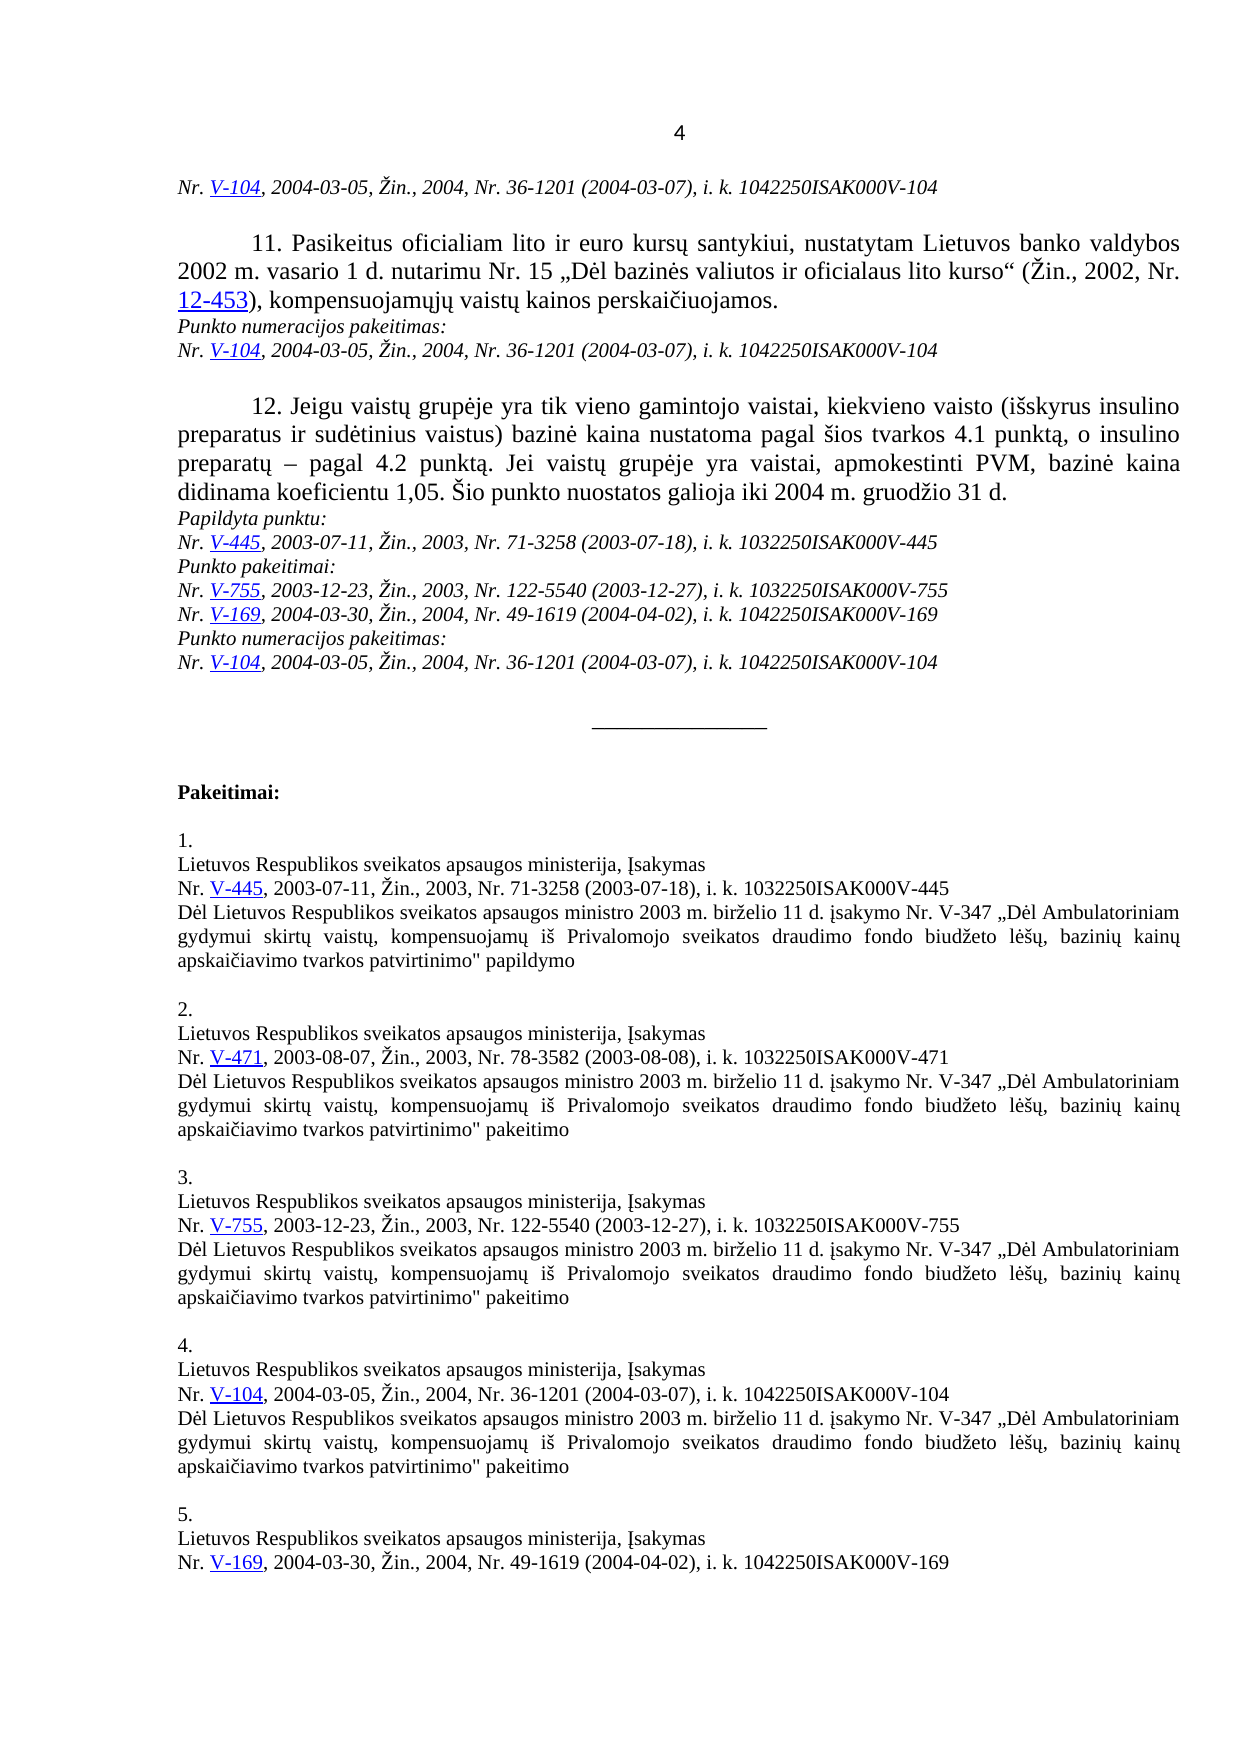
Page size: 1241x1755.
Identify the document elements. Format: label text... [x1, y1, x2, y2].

text Lietuvos Respublikos sveikatos apsaugos ministerija, Įsakymas [177, 1189, 1181, 1213]
text Lietuvos Respublikos sveikatos apsaugos ministerija, Įsakymas [177, 852, 1181, 876]
text Nr. V-104, 2004-03-05, Žin., 2004, Nr. 36-1201 (2004-03-07), i. k. 1042250ISAK000V-104 [177, 338, 1181, 362]
text Nr. V-445, 2003-07-11, Žin., 2003, Nr. 71-3258 (2003-07-18), i. k. 1032250ISAK000V-445 [177, 530, 1181, 554]
text Punkto numeracijos pakeitimas: [177, 626, 1181, 650]
text Nr. V-755, 2003-12-23, Žin., 2003, Nr. 122-5540 (2003-12-27), i. k. 1032250ISAK000V-755 [177, 578, 1181, 602]
text 5. [177, 1502, 1181, 1526]
text Papildyta punktu: [177, 506, 1181, 530]
text Nr. V-169, 2004-03-30, Žin., 2004, Nr. 49-1619 (2004-04-02), i. k. 1042250ISAK000V-169 [177, 602, 1181, 626]
text Punkto numeracijos pakeitimas: [177, 314, 1181, 338]
text Lietuvos Respublikos sveikatos apsaugos ministerija, Įsakymas [177, 1357, 1181, 1381]
text Dėl Lietuvos Respublikos sveikatos apsaugos ministro 2003 m. birželio 11 d. įsakymo Nr. V-347 „Dėl Ambulatoriniam gydymui skirtų vaistų, kompensuojamų iš Privalomojo sveikatos draudimo fondo biudžeto lėšų, bazinių kainų apskaičiavimo tvarkos patvirtinimo" pakeitimo [177, 1406, 1181, 1478]
text 2. [177, 996, 1181, 1021]
text Nr. V-471, 2003-08-07, Žin., 2003, Nr. 78-3582 (2003-08-08), i. k. 1032250ISAK000V-471 [177, 1044, 1181, 1069]
text Pakeitimai: [177, 780, 1181, 804]
text Lietuvos Respublikos sveikatos apsaugos ministerija, Įsakymas [177, 1526, 1181, 1550]
text Nr. V-104, 2004-03-05, Žin., 2004, Nr. 36-1201 (2004-03-07), i. k. 1042250ISAK000V-104 [177, 650, 1181, 674]
text Dėl Lietuvos Respublikos sveikatos apsaugos ministro 2003 m. birželio 11 d. įsakymo Nr. V-347 „Dėl Ambulatoriniam gydymui skirtų vaistų, kompensuojamų iš Privalomojo sveikatos draudimo fondo biudžeto lėšų, bazinių kainų apskaičiavimo tvarkos patvirtinimo" pakeitimo [177, 1069, 1181, 1141]
text Nr. V-104, 2004-03-05, Žin., 2004, Nr. 36-1201 (2004-03-07), i. k. 1042250ISAK000V-104 [177, 1381, 1181, 1406]
text 3. [177, 1165, 1181, 1189]
text Dėl Lietuvos Respublikos sveikatos apsaugos ministro 2003 m. birželio 11 d. įsakymo Nr. V-347 „Dėl Ambulatoriniam gydymui skirtų vaistų, kompensuojamų iš Privalomojo sveikatos draudimo fondo biudžeto lėšų, bazinių kainų apskaičiavimo tvarkos patvirtinimo" papildymo [177, 900, 1181, 972]
text 12. Jeigu vaistų grupėje yra tik vieno gamintojo vaistai, kiekvieno vaisto (išskyrus insulino preparatus ir sudėtinius vaistus) bazinė kaina nustatoma pagal šios tvarkos 4.1 punktą, o insulino preparatų – pagal 4.2 punktą. Jei vaistų grupėje yra vaistai, apmokestinti PVM, bazinė kaina didinama koeficientu 1,05. Šio punkto nuostatos galioja iki 2004 m. gruodžio 31 d. [177, 391, 1181, 506]
text Nr. V-755, 2003-12-23, Žin., 2003, Nr. 122-5540 (2003-12-27), i. k. 1032250ISAK000V-755 [177, 1213, 1181, 1237]
text Nr. V-104, 2004-03-05, Žin., 2004, Nr. 36-1201 (2004-03-07), i. k. 1042250ISAK000V-104 [177, 175, 1181, 199]
text Dėl Lietuvos Respublikos sveikatos apsaugos ministro 2003 m. birželio 11 d. įsakymo Nr. V-347 „Dėl Ambulatoriniam gydymui skirtų vaistų, kompensuojamų iš Privalomojo sveikatos draudimo fondo biudžeto lėšų, bazinių kainų apskaičiavimo tvarkos patvirtinimo" pakeitimo [177, 1237, 1181, 1309]
text 1. [177, 828, 1181, 852]
text Nr. V-445, 2003-07-11, Žin., 2003, Nr. 71-3258 (2003-07-18), i. k. 1032250ISAK000V-445 [177, 876, 1181, 900]
text 11. Pasikeitus oficialiam lito ir euro kursų santykiui, nustatytam Lietuvos banko valdybos 2002 m. vasario 1 d. nutarimu Nr. 15 „Dėl bazinės valiutos ir oficialaus lito kurso“ (Žin., 2002, Nr. 12-453), kompensuojamųjų vaistų kainos perskaičiuojamos. [177, 228, 1181, 314]
text Nr. V-169, 2004-03-30, Žin., 2004, Nr. 49-1619 (2004-04-02), i. k. 1042250ISAK000V-169 [177, 1550, 1181, 1574]
text ______________ [177, 703, 1181, 732]
text 4. [177, 1333, 1181, 1357]
text Lietuvos Respublikos sveikatos apsaugos ministerija, Įsakymas [177, 1021, 1181, 1044]
text Punkto pakeitimai: [177, 554, 1181, 578]
